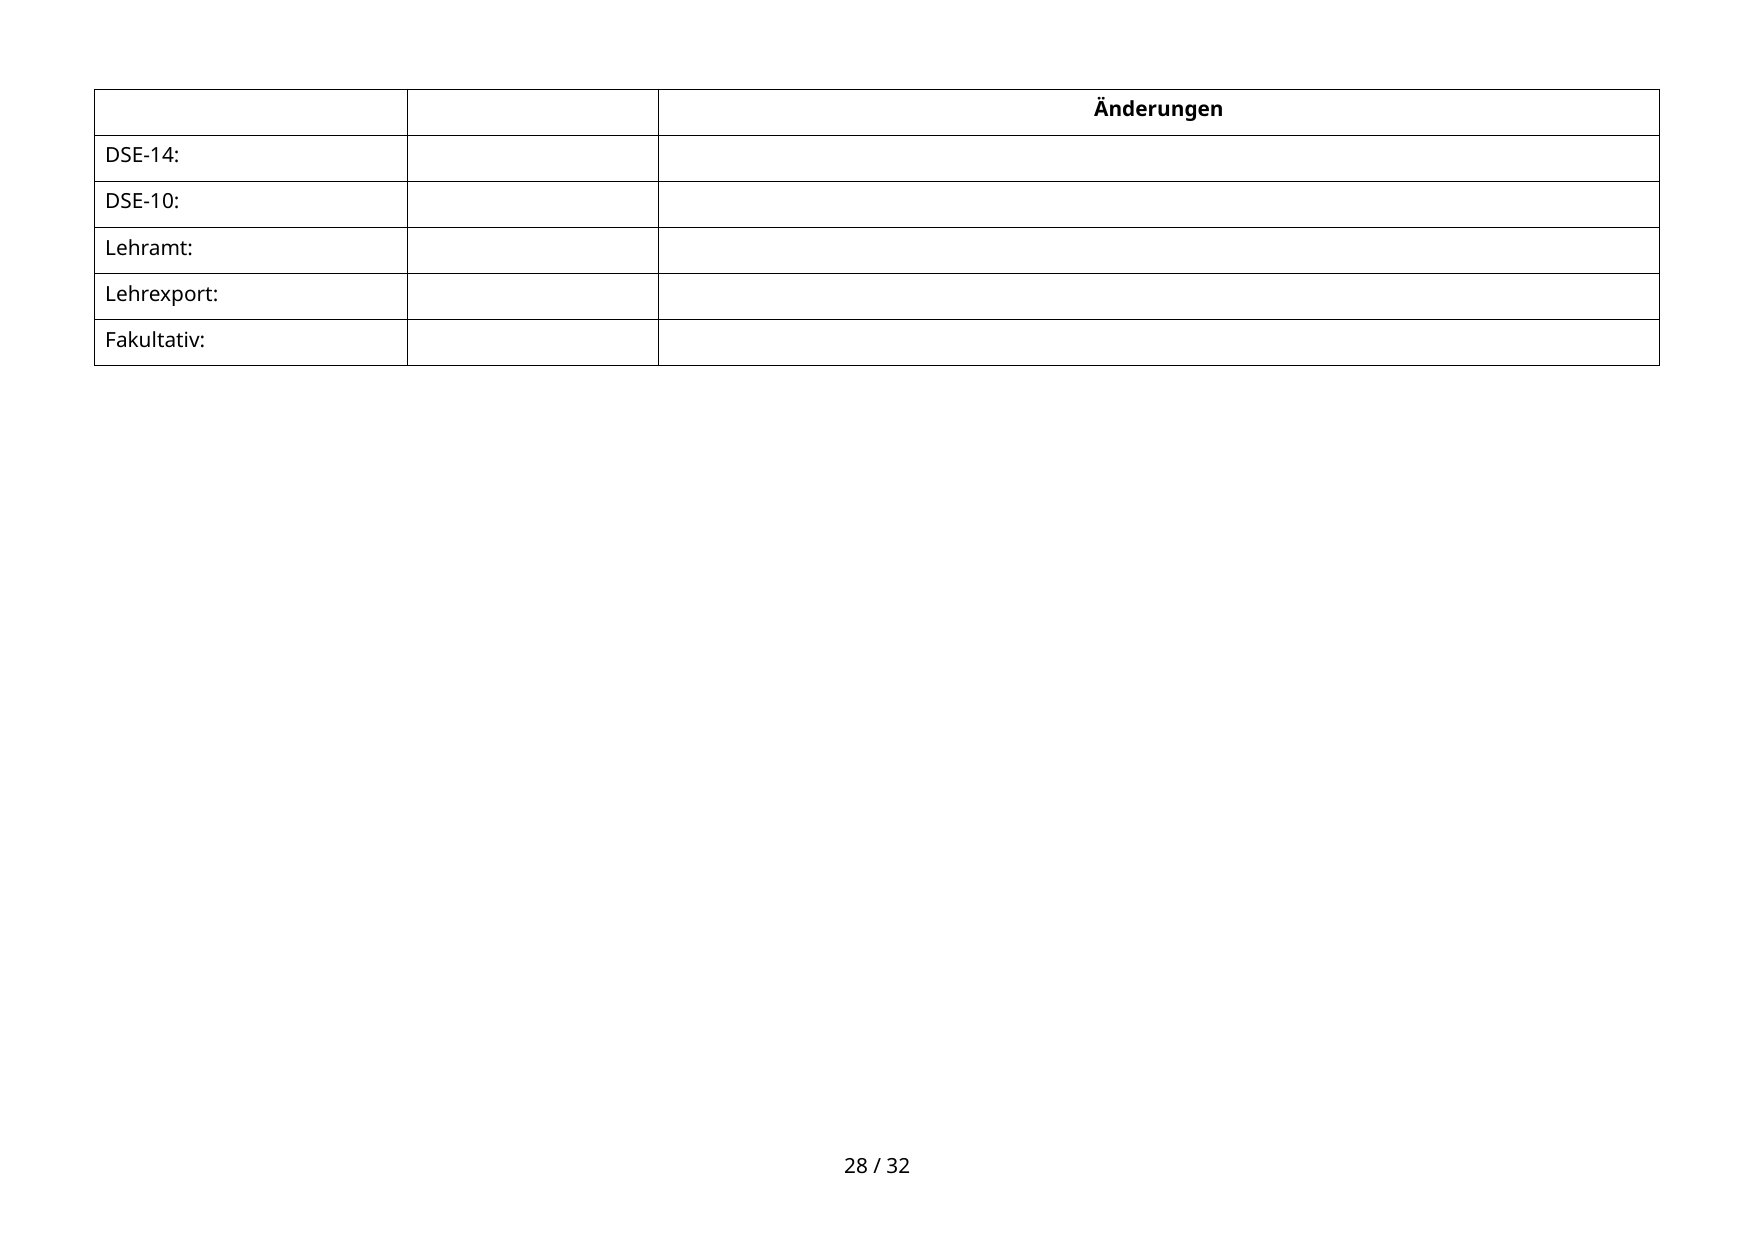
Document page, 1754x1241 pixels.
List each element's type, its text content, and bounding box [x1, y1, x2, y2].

table_cell [659, 228, 1659, 273]
table_cell DSE-14: [95, 136, 407, 181]
table_cell Lehramt: [95, 228, 407, 273]
table_header Änderungen [659, 90, 1659, 134]
table_header [408, 90, 658, 134]
table_cell Fakultativ: [95, 320, 407, 365]
table_cell [408, 182, 658, 227]
table_cell [659, 320, 1659, 365]
table_cell [408, 320, 658, 365]
table_cell DSE-10: [95, 182, 407, 227]
table_cell [659, 136, 1659, 181]
table_cell [659, 274, 1659, 319]
table_cell [408, 274, 658, 319]
table_cell [659, 182, 1659, 227]
table_header [95, 90, 407, 134]
table_cell Lehrexport: [95, 274, 407, 319]
table_cell [408, 136, 658, 181]
table_cell [408, 228, 658, 273]
